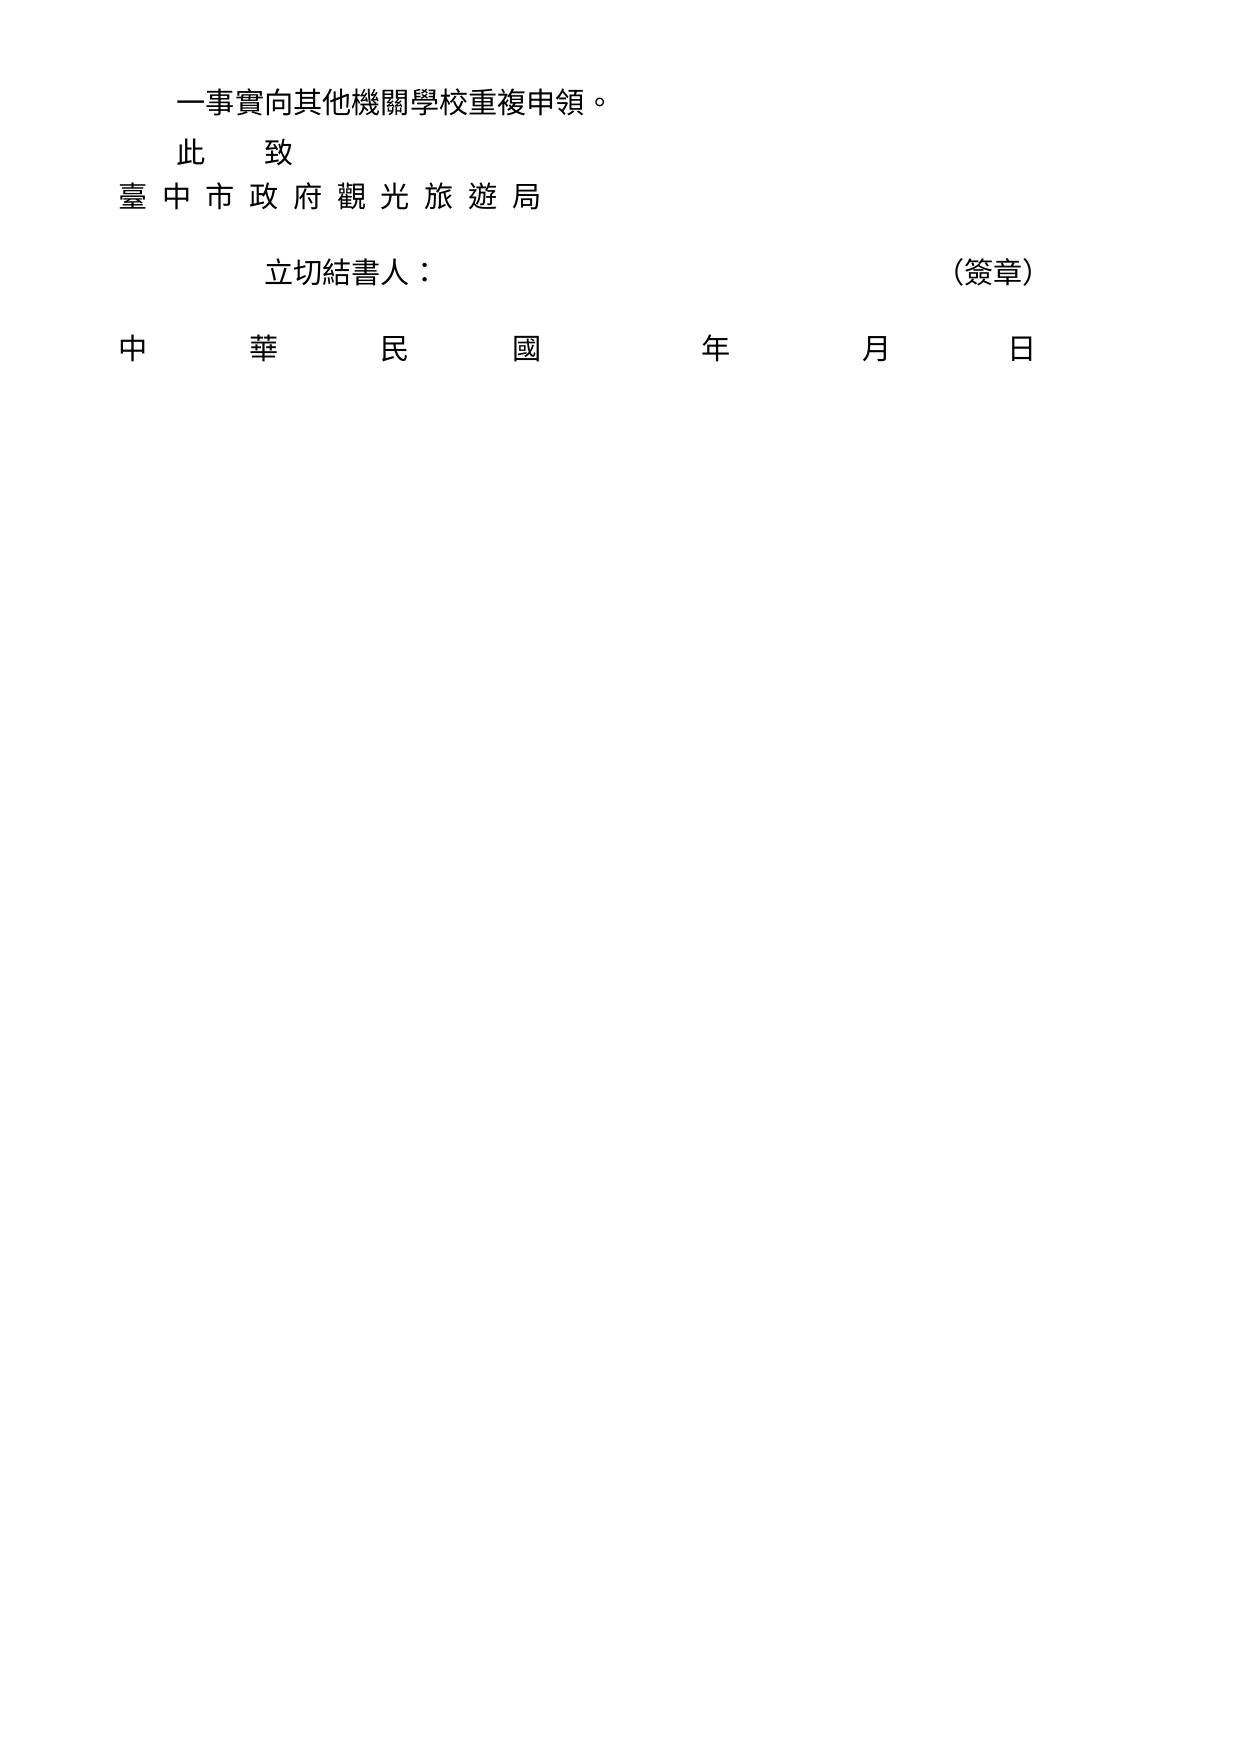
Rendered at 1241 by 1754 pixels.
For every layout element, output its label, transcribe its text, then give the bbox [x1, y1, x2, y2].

text 此 致 [118, 124, 1122, 174]
text 一事實向其他機關學校重複申領。 [118, 74, 1122, 124]
text 立切結書人： （簽章） [118, 250, 1122, 292]
text 中 華 民 國 年 月 日 [118, 326, 1122, 368]
text 臺 中 市 政 府 觀 光 旅 遊 局 [118, 174, 1122, 216]
